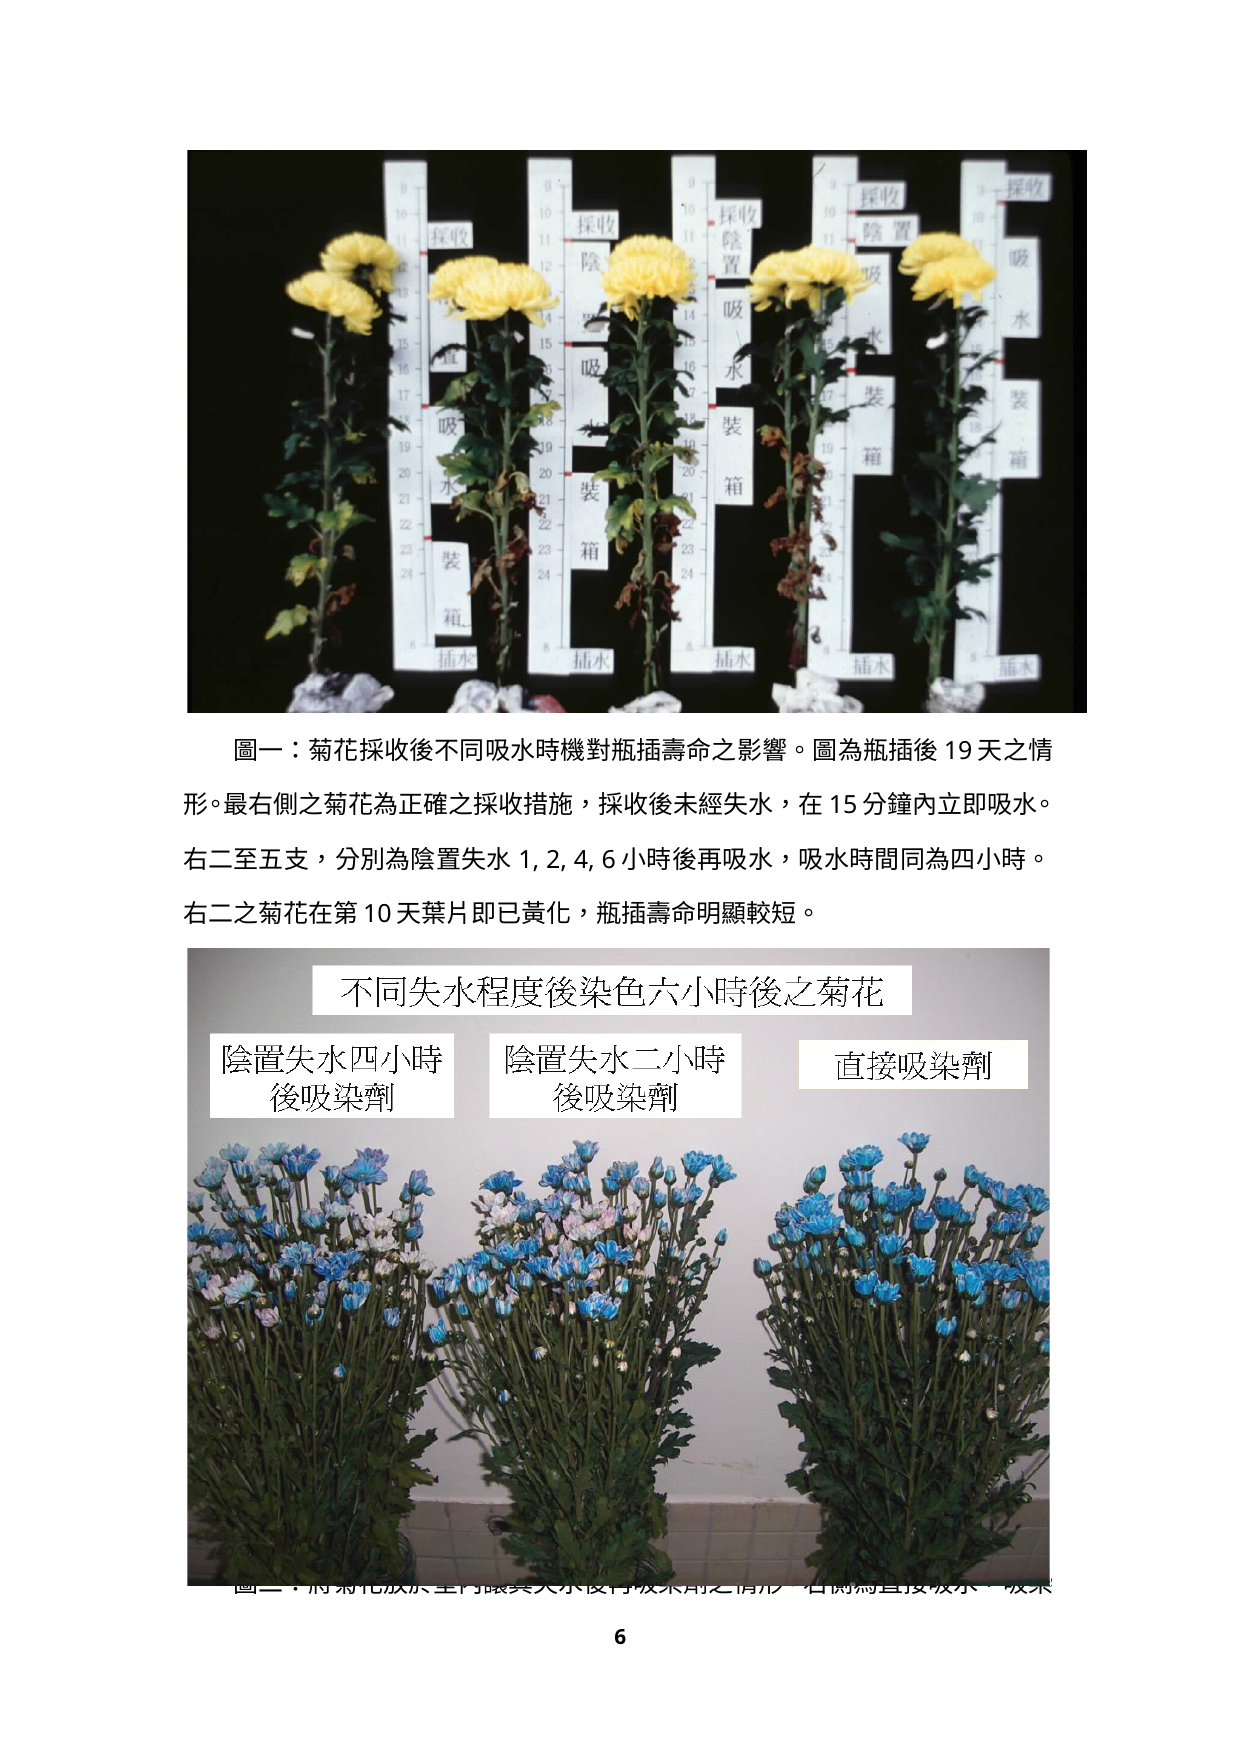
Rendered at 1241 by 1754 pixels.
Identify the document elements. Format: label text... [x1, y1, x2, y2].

text 圖二：將菊花放於室內讓其失水後再吸染劑之情形。右側為直接吸水，吸染 [183, 1564, 1053, 1600]
picture [187, 150, 1087, 713]
text 圖一：菊花採收後不同吸水時機對瓶插壽命之影響。圖為瓶插後19天之情形。最右側之菊花為正確之採收措施，採收後未經失水，在15分鐘內立即吸水。右二至五支，分別為陰置失水1, 2, 4, 6小時後再吸水，吸水時間同為四小時。右二之菊花在第10天葉片即已黃化，瓶插壽命明顯較短。 [183, 150, 1053, 930]
picture [187, 948, 1050, 1586]
